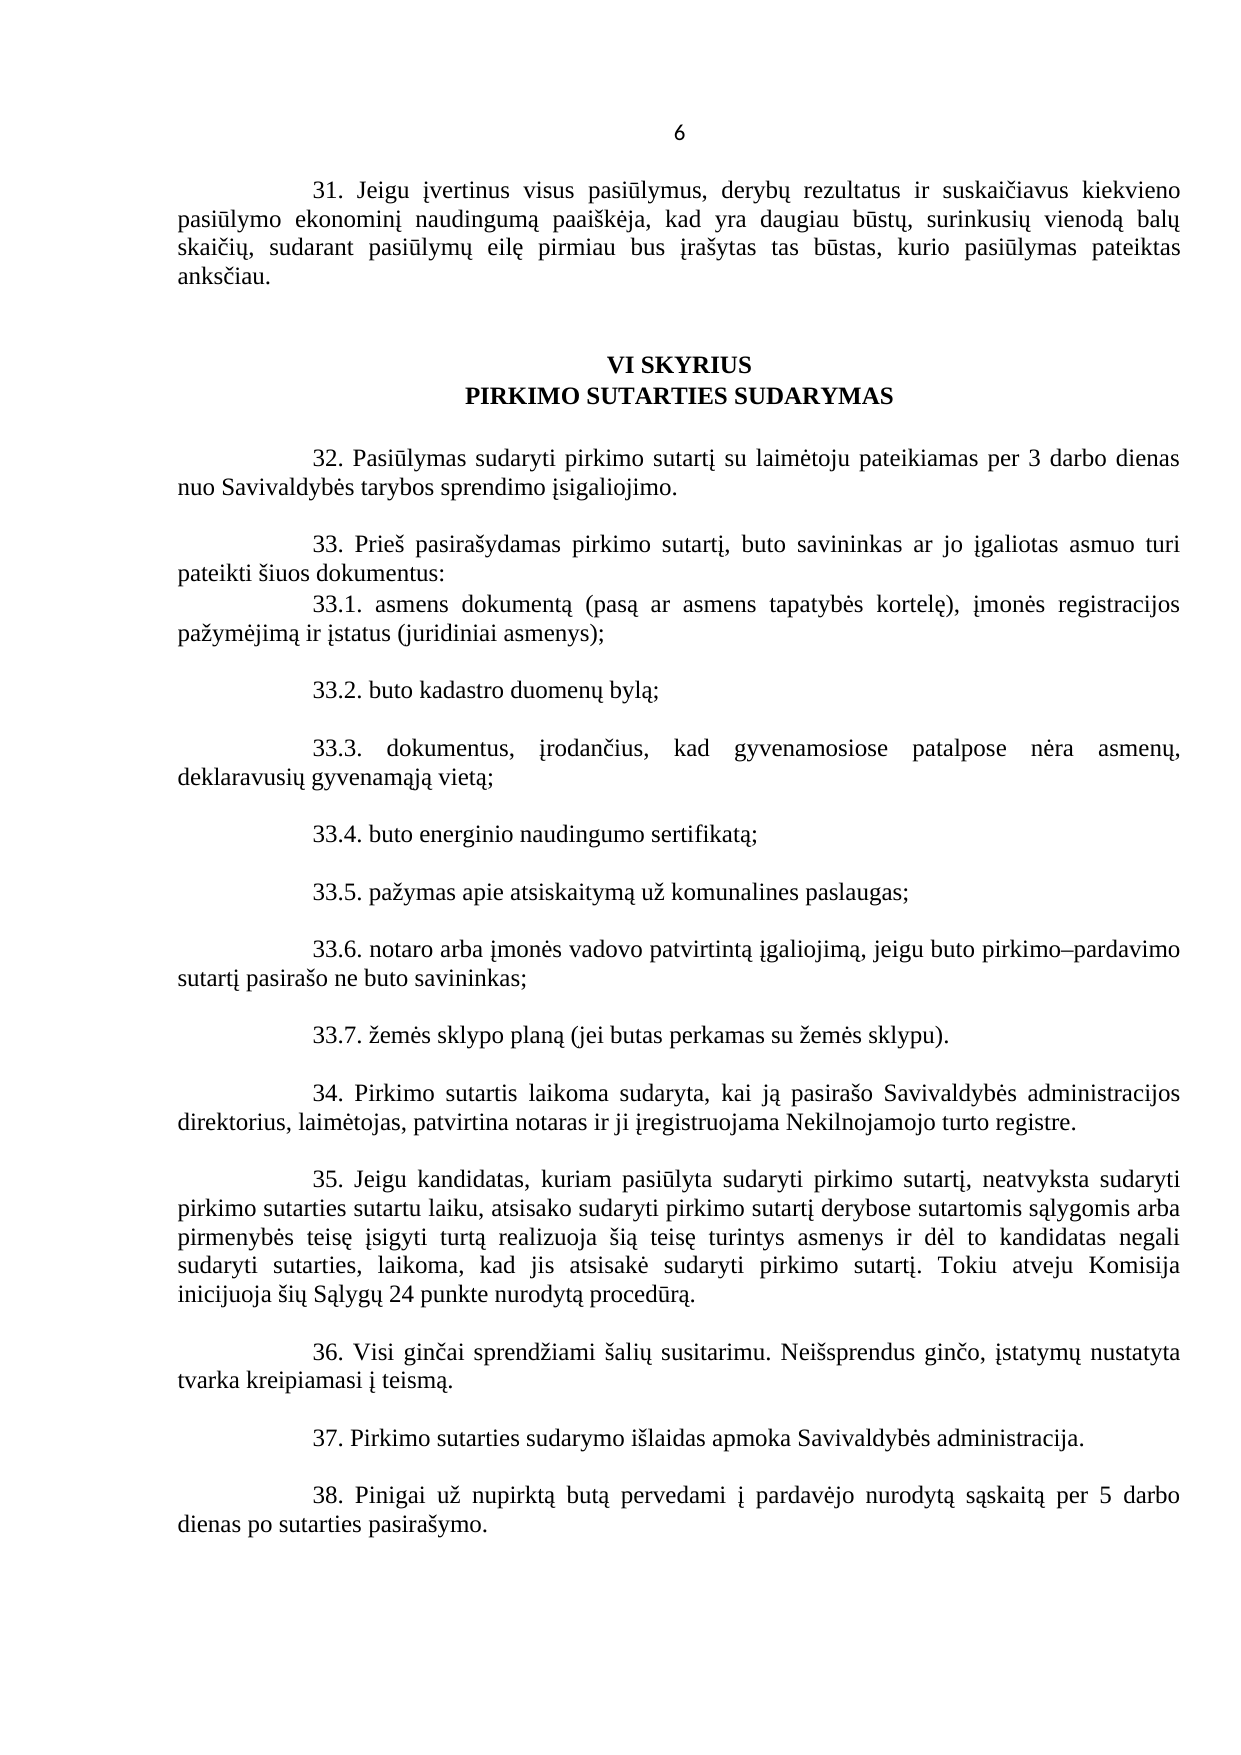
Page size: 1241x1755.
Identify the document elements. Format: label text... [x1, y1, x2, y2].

text 33.7. žemės sklypo planą (jei butas perkamas su žemės sklypu). [177, 1021, 1181, 1049]
text 31. Jeigu įvertinus visus pasiūlymus, derybų rezultatus ir suskaičiavus kiekvieno pasiūlymo ekonominį naudingumą paaiškėja, kad yra daugiau būstų, surinkusių vienodą balų skaičių, sudarant pasiūlymų eilę pirmiau bus įrašytas tas būstas, kurio pasiūlymas pateiktas anksčiau. [177, 175, 1181, 290]
text 38. Pinigai už nupirktą butą pervedami į pardavėjo nurodytą sąskaitą per 5 darbo dienas po sutarties pasirašymo. [177, 1481, 1181, 1538]
text 33.4. buto energinio naudingumo sertifikatą; [177, 819, 1181, 848]
text 35. Jeigu kandidatas, kuriam pasiūlyta sudaryti pirkimo sutartį, neatvyksta sudaryti pirkimo sutarties sutartu laiku, atsisako sudaryti pirkimo sutartį derybose sutartomis sąlygomis arba pirmenybės teisę įsigyti turtą realizuoja šią teisę turintys asmenys ir dėl to kandidatas negali sudaryti sutarties, laikoma, kad jis atsisakė sudaryti pirkimo sutartį. Tokiu atveju Komisija inicijuoja šių Sąlygų 24 punkte nurodytą procedūrą. [177, 1164, 1181, 1308]
text 32. Pasiūlymas sudaryti pirkimo sutartį su laimėtoju pateikiamas per 3 darbo dienas nuo Savivaldybės tarybos sprendimo įsigaliojimo. [177, 443, 1181, 501]
text 33.3. dokumentus, įrodančius, kad gyvenamosiose patalpose nėra asmenų, deklaravusių gyvenamąją vietą; [177, 733, 1181, 791]
text 33.6. notaro arba įmonės vadovo patvirtintą įgaliojimą, jeigu buto pirkimo–pardavimo sutartį pasirašo ne buto savininkas; [177, 934, 1181, 992]
text 33. Prieš pasirašydamas pirkimo sutartį, buto savininkas ar jo įgaliotas asmuo turi pateikti šiuos dokumentus: [177, 529, 1181, 587]
text 36. Visi ginčai sprendžiami šalių susitarimu. Neišsprendus ginčo, įstatymų nustatyta tvarka kreipiamasi į teismą. [177, 1337, 1181, 1394]
text PIRKIMO SUTARTIES SUDARYMAS [177, 381, 1181, 410]
text 33.5. pažymas apie atsiskaitymą už komunalines paslaugas; [177, 877, 1181, 906]
text 37. Pirkimo sutarties sudarymo išlaidas apmoka Savivaldybės administracija. [177, 1423, 1181, 1452]
text 33.2. buto kadastro duomenų bylą; [177, 676, 1181, 704]
text VI SKYRIUS [177, 350, 1181, 378]
text 33.1. asmens dokumentą (pasą ar asmens tapatybės kortelę), įmonės registracijos pažymėjimą ir įstatus (juridiniai asmenys); [177, 589, 1181, 647]
text 34. Pirkimo sutartis laikoma sudaryta, kai ją pasirašo Savivaldybės administracijos direktorius, laimėtojas, patvirtina notaras ir ji įregistruojama Nekilnojamojo turto registre. [177, 1078, 1181, 1136]
